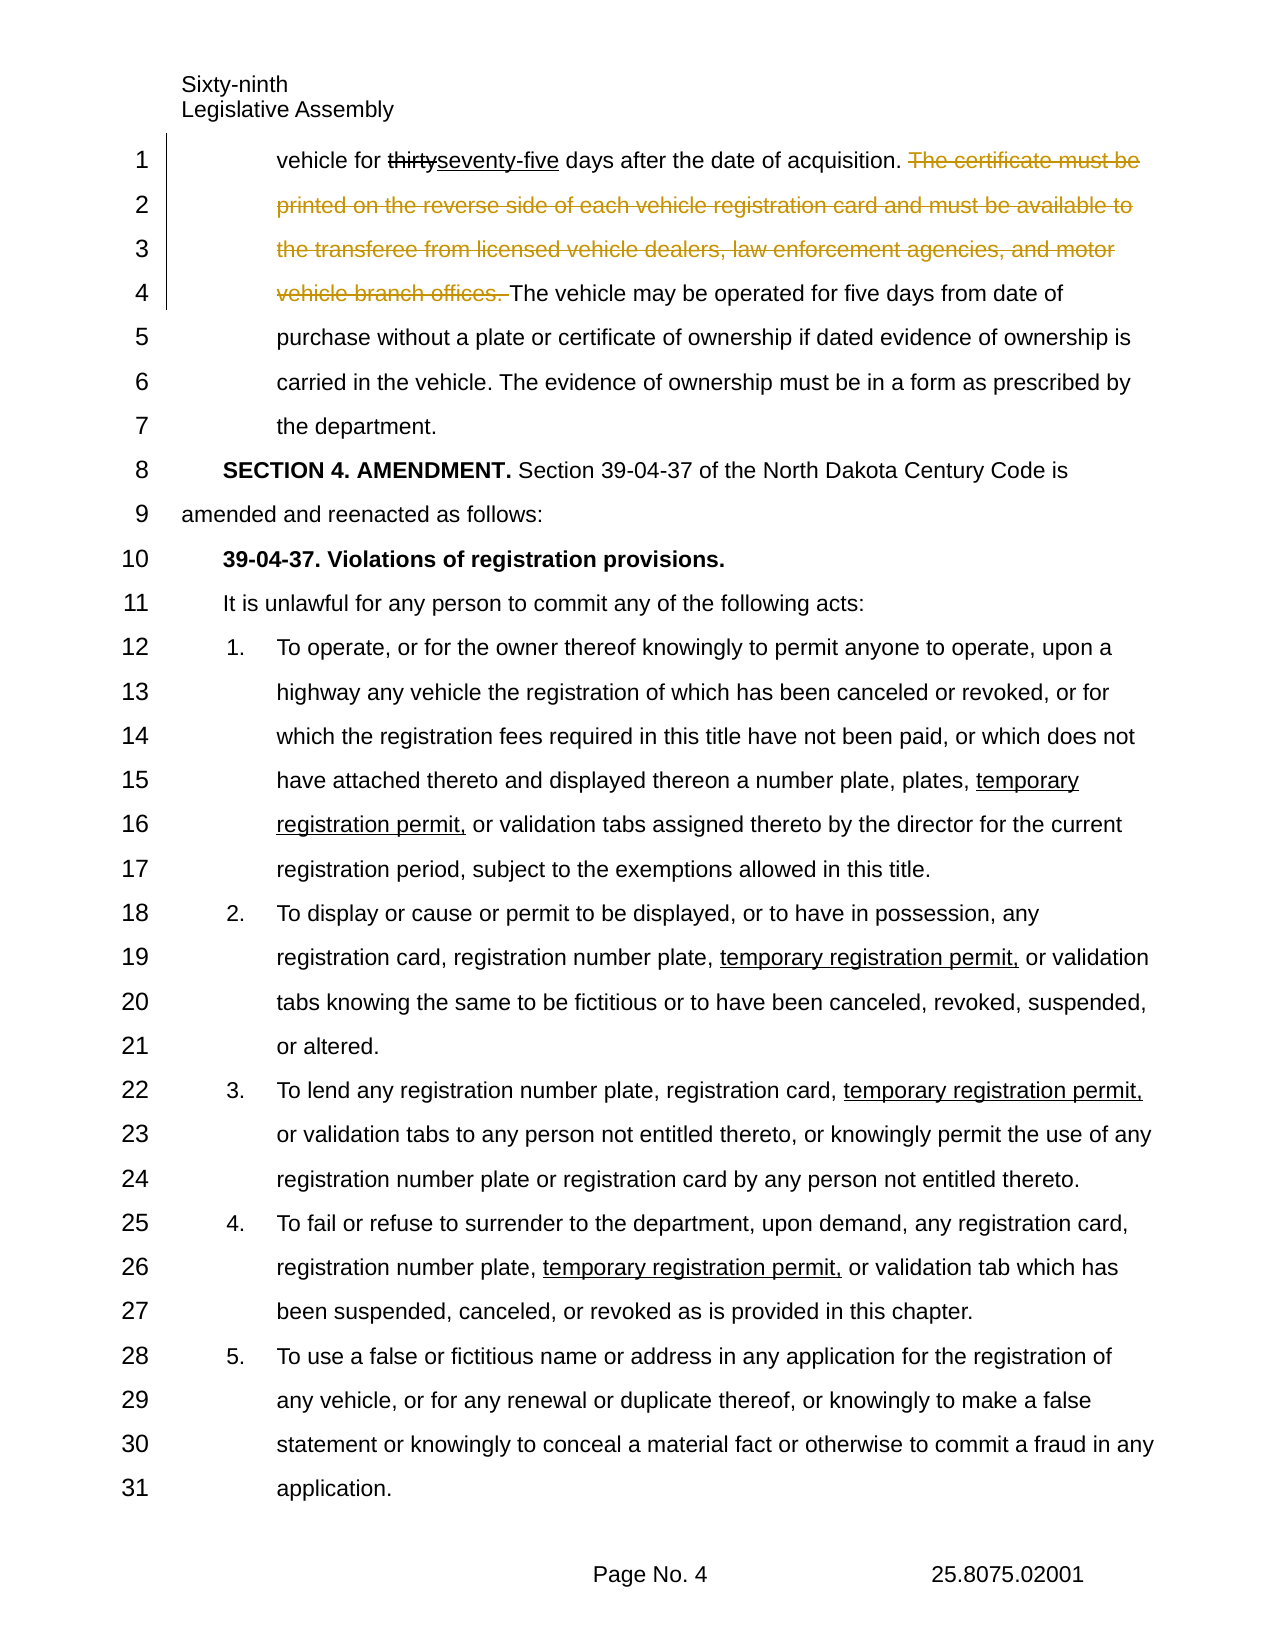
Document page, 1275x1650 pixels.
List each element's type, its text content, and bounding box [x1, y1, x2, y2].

subtitle 39‑04‑37. Violations of registration provisions. [181, 532, 1154, 576]
text 3. To lend any registration number plate, registration card, temporary registration permit, or validation tabs to any person not entitled thereto, or knowingly permit the use of any registration number plate or registration card by any person not entitled thereto. [181, 1063, 1154, 1196]
text 2. To display or cause or permit to be displayed, or to have in possession, any registration card, registration number plate, temporary registration permit, or validation tabs knowing the same to be fictitious or to have been canceled, revoked, suspended, or altered. [181, 886, 1154, 1063]
text 5. To use a false or fictitious name or address in any application for the registration of any vehicle, or for any renewal or duplicate thereof, or knowingly to make a false statement or knowingly to conceal a material fact or otherwise to commit a fraud in any application. [181, 1329, 1154, 1506]
text It is unlawful for any person to commit any of the following acts: [181, 576, 1154, 620]
text SECTION 4. AMENDMENT. Section 39‑04‑37 of the North Dakota Century Code is amended and reenacted as follows: [181, 443, 1154, 532]
text 1. To operate, or for the owner thereof knowingly to permit anyone to operate, upon a highway any vehicle the registration of which has been canceled or revoked, or for which the registration fees required in this title have not been paid, or which does not have attached thereto and displayed thereon a number plate, plates, temporary registration permit, or validation tabs assigned thereto by the director for the current registration period, subject to the exemptions allowed in this title. [181, 620, 1154, 886]
text 3. Except as otherwise permitted in this chapter, before the transferee of a registered vehicle may operate the vehicle on a highway, the transferee must apply for and obtain a new registration of the vehicle, as on an original registration. To provide the transferee adequate time to obtain a new registration, the director may provide for the issuance of a temporary registration certificate to permit the transferee to operate the vehicle for thirtyseventy‑five days after the date of acquisition. The vehicle may be operated for five days from date of purchase without a plate or certificate of ownership if dated evidence of ownership is carried in the vehicle. The evidence of ownership must be in a form as prescribed by the department. [181, 133, 1154, 443]
text 4. To fail or refuse to surrender to the department, upon demand, any registration card, registration number plate, temporary registration permit, or validation tab which has been suspended, canceled, or revoked as is provided in this chapter. [181, 1196, 1154, 1329]
